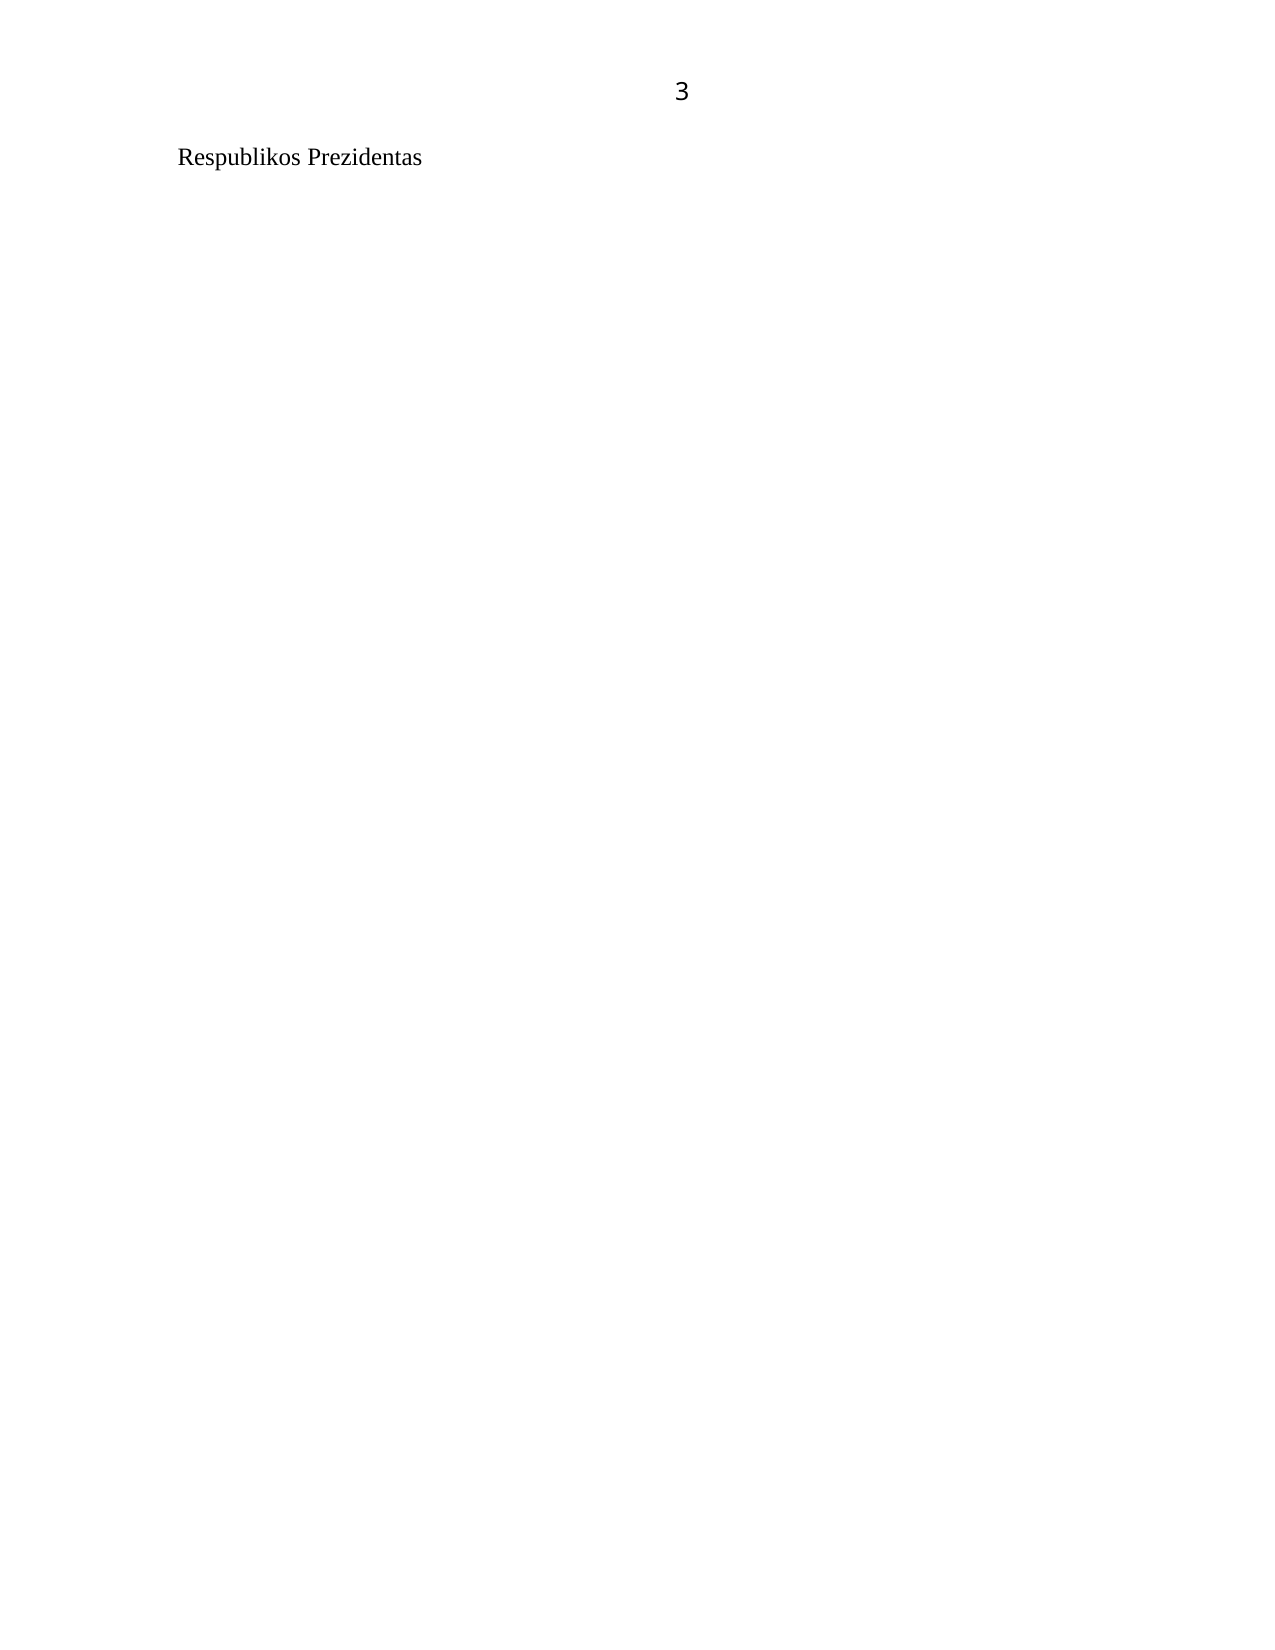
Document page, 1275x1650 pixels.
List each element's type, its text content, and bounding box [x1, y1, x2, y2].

text Respublikos Prezidentas [177, 142, 1186, 171]
